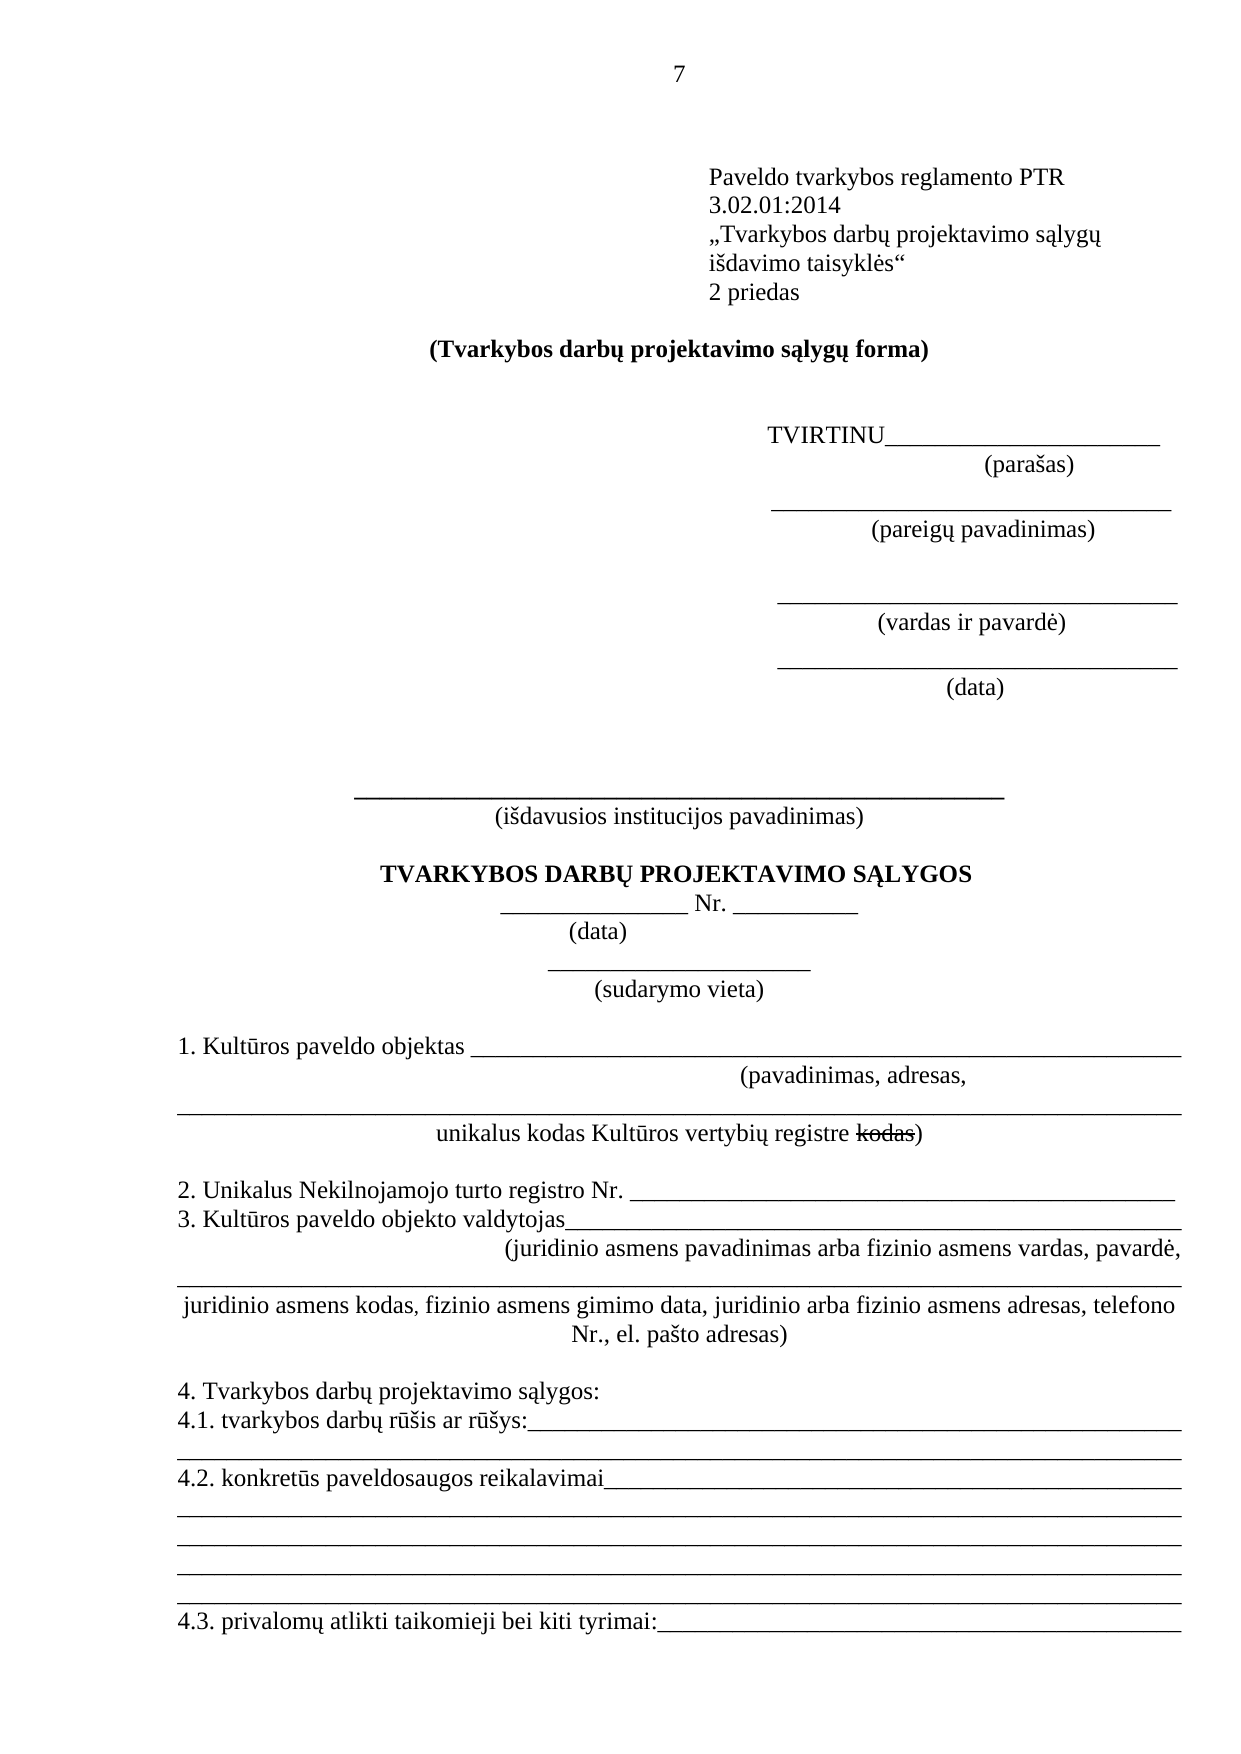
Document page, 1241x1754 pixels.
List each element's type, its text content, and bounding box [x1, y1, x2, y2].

text (išdavusios institucijos pavadinimas) [177, 801, 1181, 830]
text Paveldo tvarkybos reglamento PTR 3.02.01:2014 [709, 162, 1181, 219]
text (data) [15, 916, 1181, 945]
text ________________________________ [177, 485, 1181, 514]
text juridinio asmens kodas, fizinio asmens gimimo data, juridinio arba fizinio asmens adresas, telefono Nr., el. pašto adresas) [177, 1290, 1181, 1348]
text 3. Kultūros paveldo objekto valdytojas [177, 1204, 1181, 1233]
text 4. Tvarkybos darbų projektavimo sąlygos: [177, 1376, 1181, 1405]
text ________________________________ [177, 578, 1181, 607]
text 4.2. konkretūs paveldosaugos reikalavimai [177, 1463, 1181, 1491]
text (sudarymo vieta) [177, 974, 1181, 1003]
text ____________________________________________________ [177, 773, 1181, 801]
text 2. Unikalus Nekilnojamojo turto registro Nr. [177, 1175, 1181, 1204]
text TVARKybos DARBŲ PROJEKTAVIMO SĄLYGOS [177, 859, 1181, 888]
text 1. Kultūros paveldo objektas [177, 1031, 1181, 1060]
text ________________________________ [177, 643, 1181, 672]
text _____________________ [177, 945, 1181, 974]
text _______________ Nr. __________ [177, 888, 1181, 916]
text „Tvarkybos darbų projektavimo sąlygų išdavimo taisyklės“ [709, 219, 1181, 277]
text (pareigų pavadinimas) [177, 514, 1181, 550]
text TVIRTINU______________________ [177, 420, 1181, 449]
text 2 priedas [709, 277, 1181, 305]
text unikalus kodas Kultūros vertybių registre kodas) [177, 1118, 1181, 1146]
text (Tvarkybos darbų projektavimo sąlygų forma) [177, 334, 1181, 363]
text (vardas ir pavardė) [177, 607, 1181, 643]
text (juridinio asmens pavadinimas arba fizinio asmens vardas, pavardė, [177, 1233, 1181, 1261]
text 4.3. privalomų atlikti taikomieji bei kiti tyrimai: [177, 1606, 1181, 1635]
text 4.1. tvarkybos darbų rūšis ar rūšys: [177, 1405, 1181, 1434]
text (pavadinimas, adresas, [177, 1060, 1181, 1089]
text (data) [177, 672, 1181, 708]
text (parašas) [177, 449, 1181, 485]
